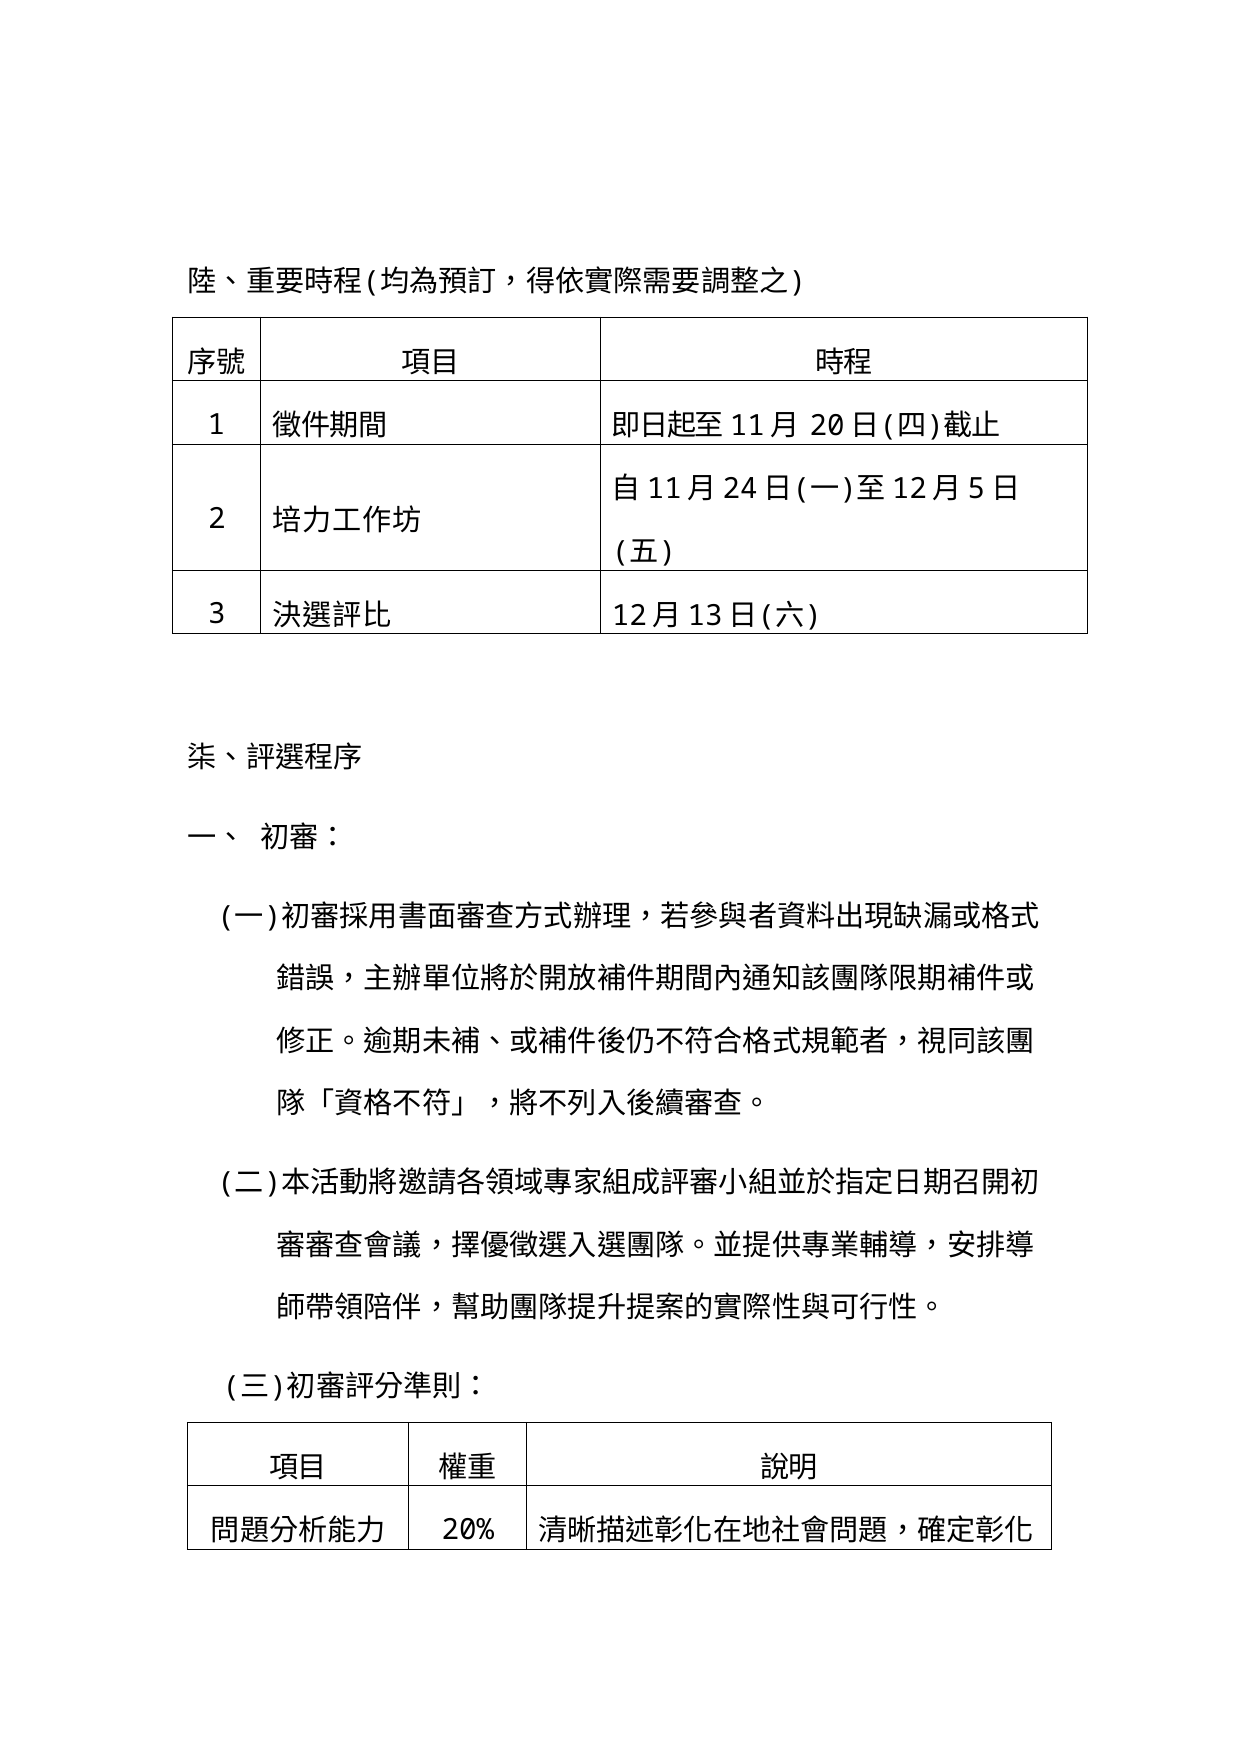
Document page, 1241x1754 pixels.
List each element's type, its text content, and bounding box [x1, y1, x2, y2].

table_cell 12月13日(六) [601, 571, 1087, 633]
table_cell 3 [173, 571, 260, 633]
table_header 權重 [409, 1423, 526, 1485]
table_cell 培力工作坊 [261, 445, 600, 570]
table_cell 20% [409, 1486, 526, 1549]
table_header 項目 [188, 1423, 408, 1485]
table_header 時程 [601, 318, 1087, 380]
table_header 說明 [527, 1423, 1051, 1485]
table_cell 2 [173, 445, 260, 570]
text 柒、評選程序 [187, 713, 1053, 776]
table_cell 1 [173, 381, 260, 444]
text (二)本活動將邀請各領域專家組成評審小組並於指定日期召開初審審查會議，擇優徵選入選團隊。並提供專業輔導，安排導師帶領陪伴，幫助團隊提升提案的實際性與可行性。 [217, 1138, 1053, 1326]
table_cell 清晰描述彰化在地社會問題，確定彰化 [527, 1486, 1051, 1549]
table_cell 徵件期間 [261, 381, 600, 444]
table_cell 自11月24日(一)至12月5日(五) [601, 445, 1087, 570]
text 陸、重要時程(均為預訂，得依實際需要調整之) [187, 237, 1053, 300]
text 一、 初審： [187, 793, 1053, 855]
table_cell 問題分析能力 [188, 1486, 408, 1549]
table_cell 決選評比 [261, 571, 600, 633]
text (三)初審評分準則： [187, 1343, 1053, 1405]
table_header 項目 [261, 318, 600, 380]
text (一)初審採用書面審查方式辦理，若參與者資料出現缺漏或格式錯誤，主辦單位將於開放補件期間內通知該團隊限期補件或修正。逾期未補、或補件後仍不符合格式規範者，視同該團隊「資格不符」，將不列入後續審查。 [217, 872, 1053, 1122]
table_cell 即日起至11月 20日(四)截止 [601, 381, 1087, 444]
table_header 序號 [173, 318, 260, 380]
